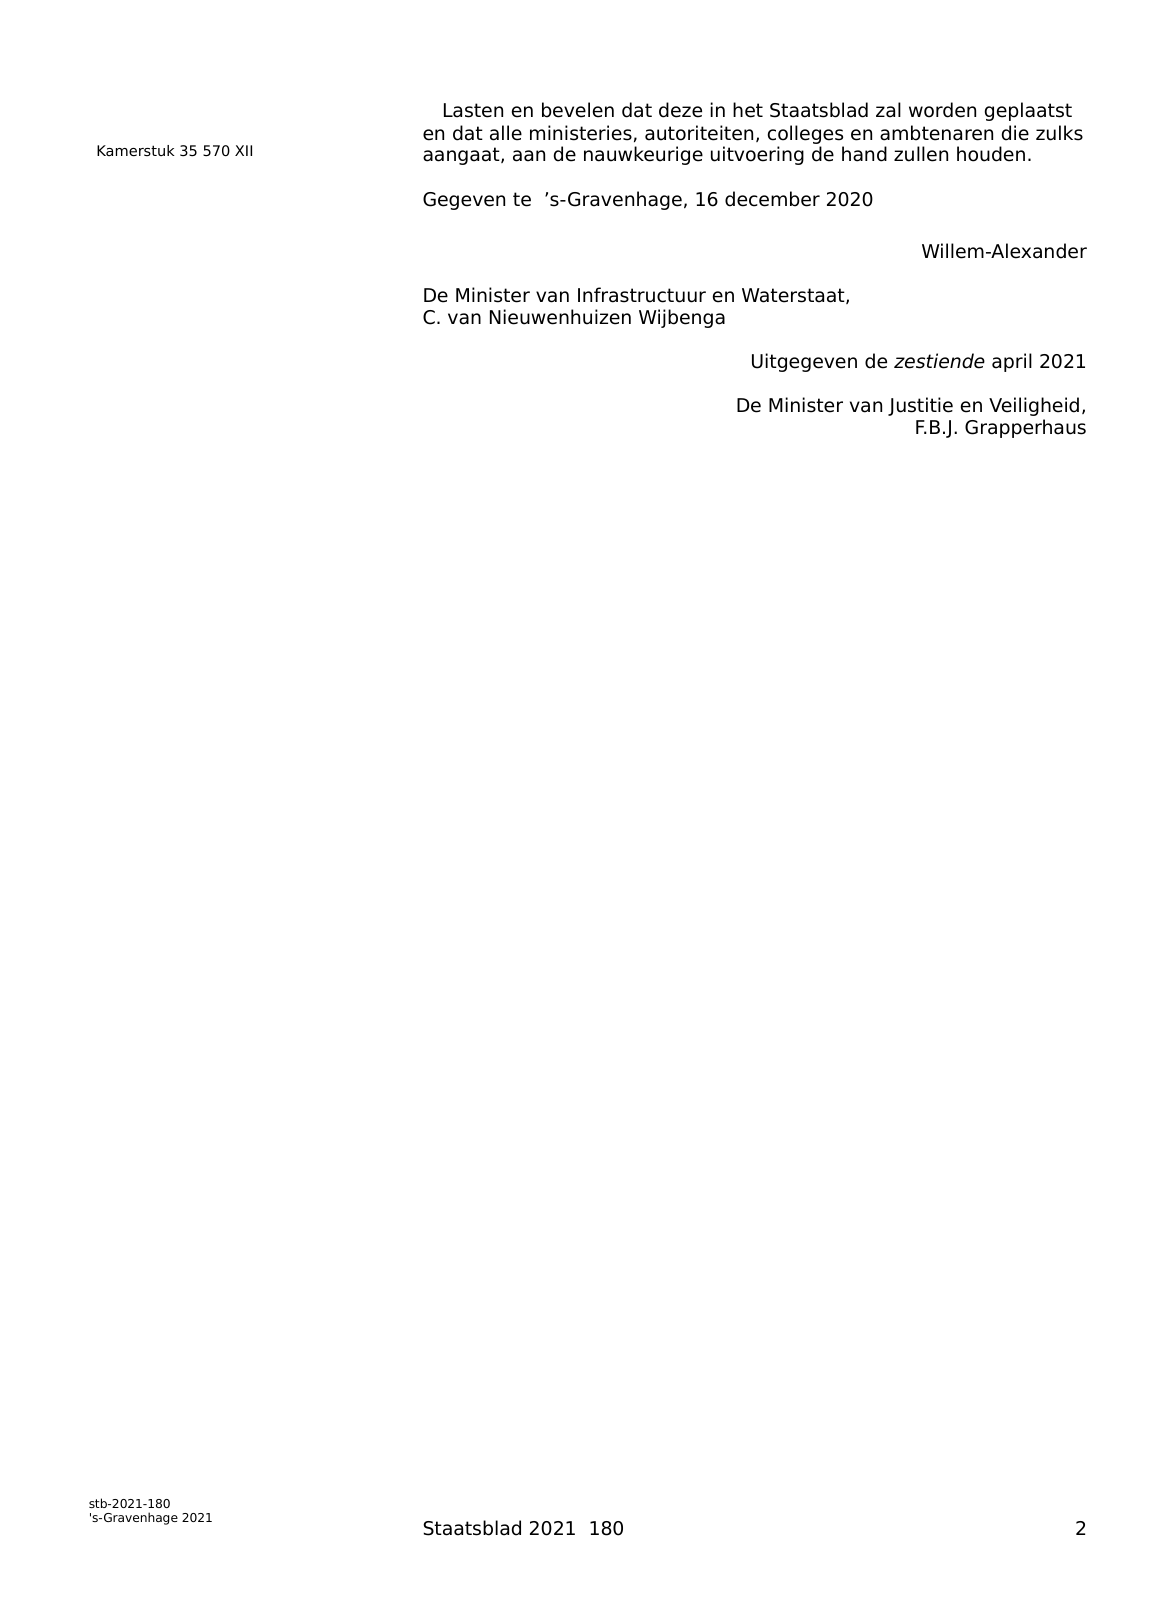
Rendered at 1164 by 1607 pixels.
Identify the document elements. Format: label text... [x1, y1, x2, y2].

text Uitgegeven de zestiende april 2021 [422, 351, 1087, 373]
text stb-2021-180 [88, 1497, 323, 1511]
text Gegeven te ’s-Gravenhage, 16 december 2020 [422, 188, 1087, 211]
text Kamerstuk 35 570 XII [77, 143, 396, 160]
text Lasten en bevelen dat deze in het Staatsblad zal worden geplaatst en dat alle ministeries, autoriteiten, colleges en ambtenaren die zulks aangaat, aan de nauwkeurige uitvoering de hand zullen houden. [422, 100, 1087, 166]
text Willem-Alexander [422, 241, 1087, 262]
text 's-Gravenhage 2021 [88, 1511, 323, 1525]
text De Minister van Infrastructuur en Waterstaat, C. van Nieuwenhuizen Wijbenga [422, 285, 1087, 329]
text De Minister van Justitie en Veiligheid, F.B.J. Grapperhaus [422, 395, 1087, 439]
